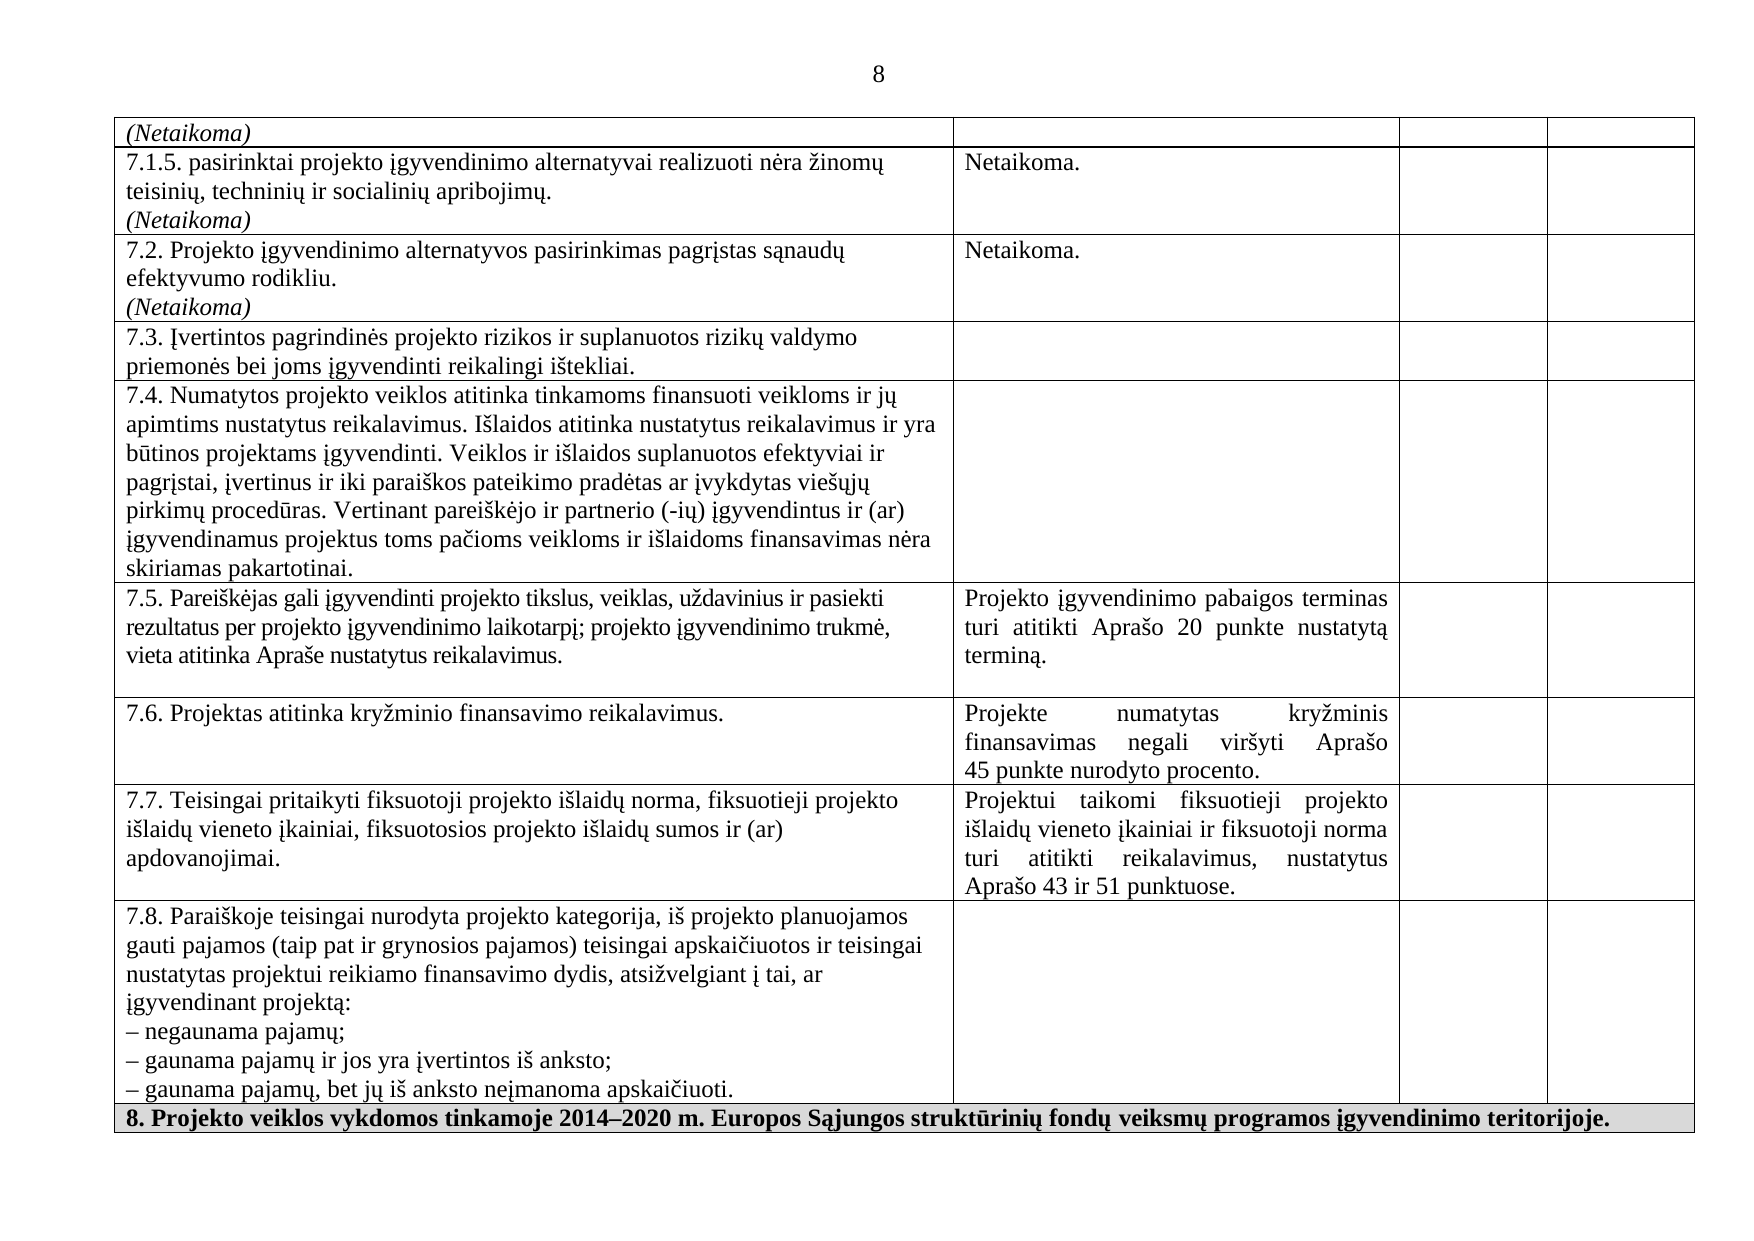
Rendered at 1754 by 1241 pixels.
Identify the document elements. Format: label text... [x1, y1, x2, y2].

table_cell 7.1.5. pasirinktai projekto įgyvendinimo alternatyvai realizuoti nėra žinomų teisinių, techninių ir socialinių apribojimų. (Netaikoma) [115, 148, 953, 234]
table_cell [1400, 322, 1547, 379]
table_cell [1400, 235, 1547, 321]
table_cell [1400, 698, 1547, 784]
table_cell 8. Projekto veiklos vykdomos tinkamoje 2014–2020 m. Europos Sąjungos struktūrinių fondų veiksmų programos įgyvendinimo teritorijoje. [115, 1104, 1694, 1132]
table_cell [1548, 148, 1694, 234]
table_cell [1548, 322, 1694, 379]
table_cell [1548, 698, 1694, 784]
table_cell [1400, 583, 1547, 697]
table_cell [1548, 901, 1694, 1102]
table_cell 7.6. Projektas atitinka kryžminio finansavimo reikalavimus. [115, 698, 953, 784]
table_cell 7.2. Projekto įgyvendinimo alternatyvos pasirinkimas pagrįstas sąnaudų efektyvumo rodikliu. (Netaikoma) [115, 235, 953, 321]
table_cell [1400, 148, 1547, 234]
table_cell [954, 381, 1399, 582]
table_cell [1400, 901, 1547, 1102]
table_cell 7.4. Numatytos projekto veiklos atitinka tinkamoms finansuoti veikloms ir jų apimtims nustatytus reikalavimus. Išlaidos atitinka nustatytus reikalavimus ir yra būtinos projektams įgyvendinti. Veiklos ir išlaidos suplanuotos efektyviai ir pagrįstai, įvertinus ir iki paraiškos pateikimo pradėtas ar įvykdytas viešųjų pirkimų procedūras. Vertinant pareiškėjo ir partnerio (-ių) įgyvendintus ir (ar) įgyvendinamus projektus toms pačioms veikloms ir išlaidoms finansavimas nėra skiriamas pakartotinai. [115, 381, 953, 582]
table_cell Netaikoma. [954, 235, 1399, 321]
table_cell Projekte numatytas kryžminis finansavimas negali viršyti Aprašo 45 punkte nurodyto procento. [954, 698, 1399, 784]
table_cell [1548, 118, 1694, 146]
table_cell 7.5. Pareiškėjas gali įgyvendinti projekto tikslus, veiklas, uždavinius ir pasiekti rezultatus per projekto įgyvendinimo laikotarpį; projekto įgyvendinimo trukmė, vieta atitinka Apraše nustatytus reikalavimus. [115, 583, 953, 697]
table_cell Projektui taikomi fiksuotieji projekto išlaidų vieneto įkainiai ir fiksuotoji norma turi atitikti reikalavimus, nustatytus Aprašo 43 ir 51 punktuose. [954, 785, 1399, 900]
table_cell [1548, 381, 1694, 582]
table_cell [1400, 785, 1547, 900]
table_cell (Netaikoma) [115, 118, 953, 146]
table_cell [1400, 381, 1547, 582]
table_cell [954, 901, 1399, 1102]
table_cell [1400, 118, 1547, 146]
table_cell 7.8. Paraiškoje teisingai nurodyta projekto kategorija, iš projekto planuojamos gauti pajamos (taip pat ir grynosios pajamos) teisingai apskaičiuotos ir teisingai nustatytas projektui reikiamo finansavimo dydis, atsižvelgiant į tai, ar įgyvendinant projektą: – negaunama pajamų; – gaunama pajamų ir jos yra įvertintos iš anksto; – gaunama pajamų, bet jų iš anksto neįmanoma apskaičiuoti. [115, 901, 953, 1102]
table_cell [1548, 785, 1694, 900]
table_cell 7.3. Įvertintos pagrindinės projekto rizikos ir suplanuotos rizikų valdymo priemonės bei joms įgyvendinti reikalingi ištekliai. [115, 322, 953, 379]
table_cell [1548, 235, 1694, 321]
table_cell 7.7. Teisingai pritaikyti fiksuotoji projekto išlaidų norma, fiksuotieji projekto išlaidų vieneto įkainiai, fiksuotosios projekto išlaidų sumos ir (ar) apdovanojimai. [115, 785, 953, 900]
table_cell [954, 322, 1399, 379]
table_cell Projekto įgyvendinimo pabaigos terminas turi atitikti Aprašo 20 punkte nustatytą terminą. [954, 583, 1399, 697]
table_cell [1548, 583, 1694, 697]
table_cell Netaikoma. [954, 148, 1399, 234]
table_cell [954, 118, 1399, 146]
